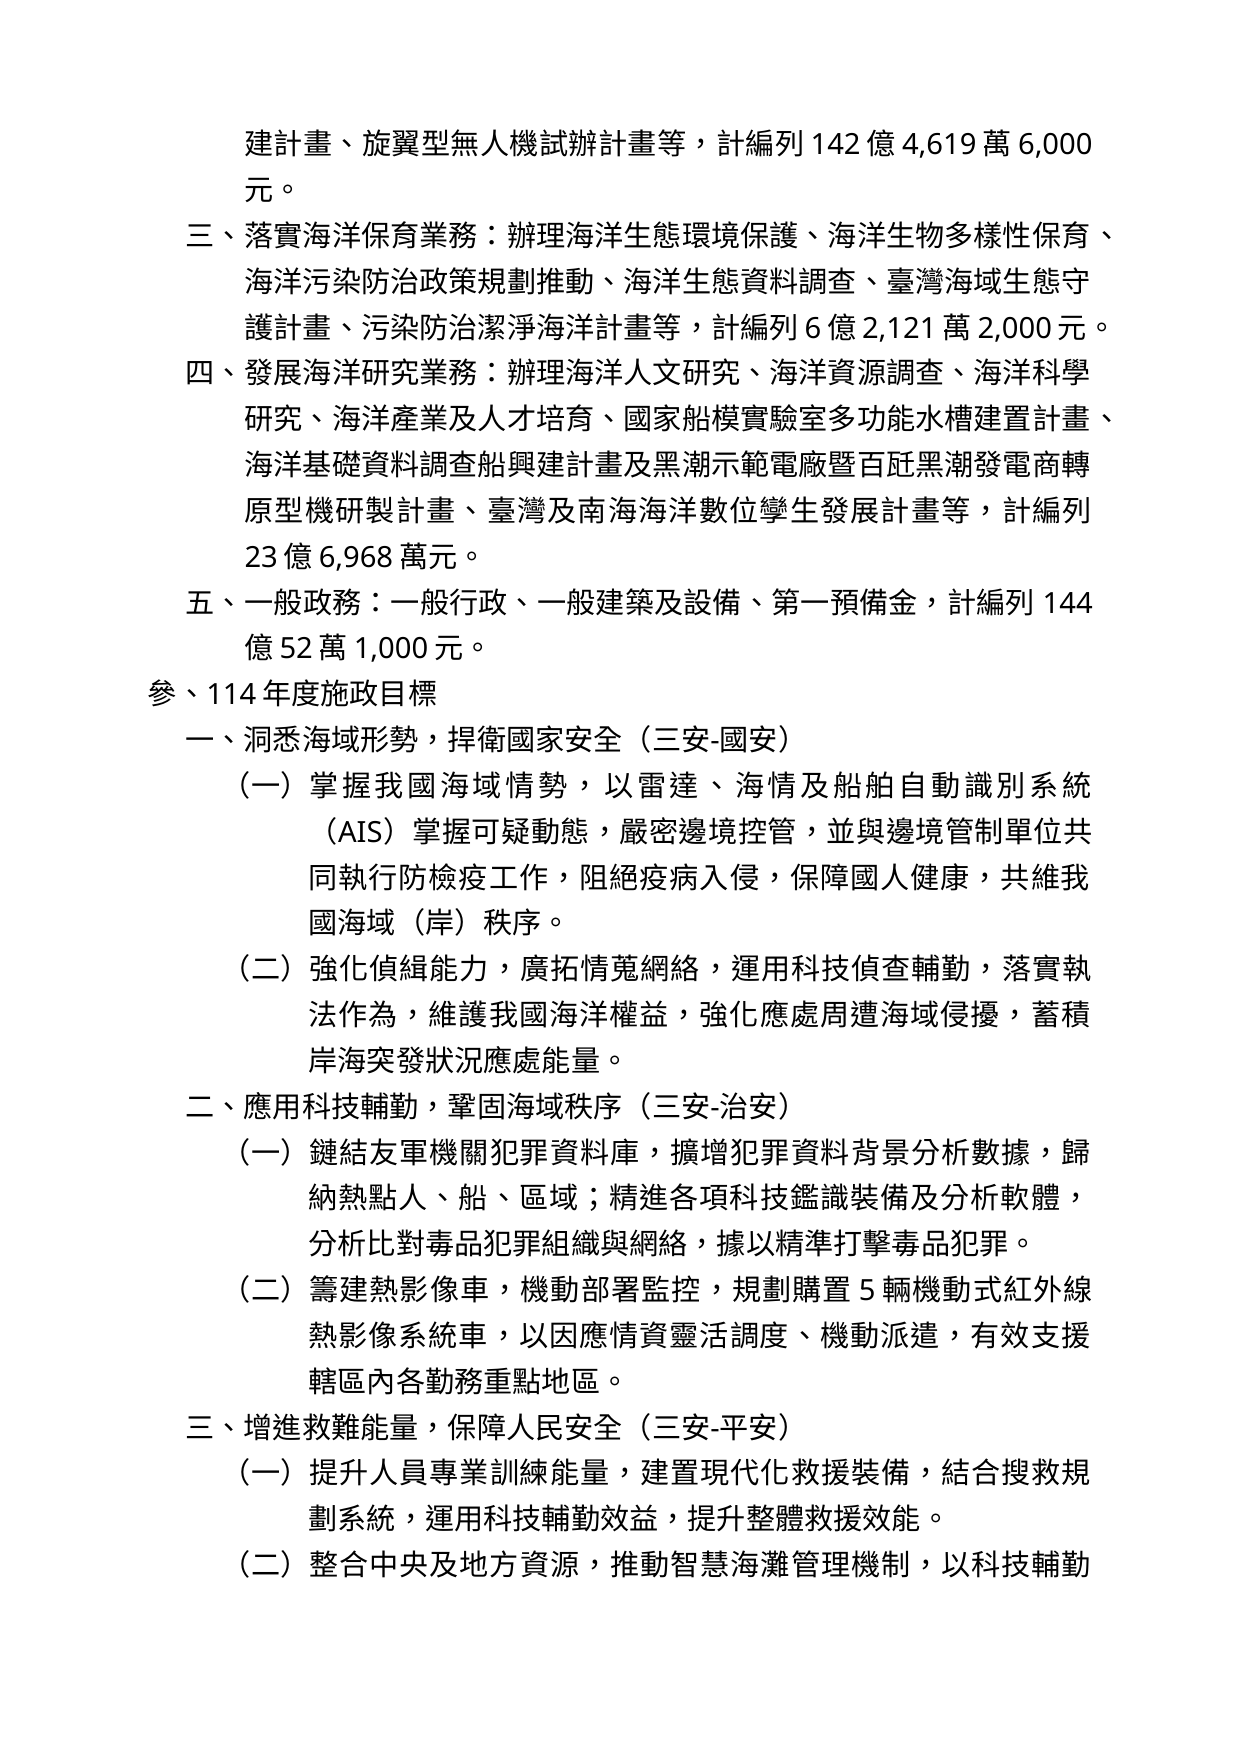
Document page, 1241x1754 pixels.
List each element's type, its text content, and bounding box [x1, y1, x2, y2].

list 114年度施政目標 [148, 668, 1092, 714]
list 落實海洋保育業務：辦理海洋生態環境保護、海洋生物多樣性保育、海洋污染防治政策規劃推動、海洋生態資料調查、臺灣海域生態守護計畫、污染防治潔淨海洋計畫等，計編列6億2,121萬2,000元。 [185, 210, 1092, 347]
list 發展海洋研究業務：辦理海洋人文研究、海洋資源調查、海洋科學研究、海洋產業及人才培育、國家船模實驗室多功能水槽建置計畫、海洋基礎資料調查船興建計畫及黑潮示範電廠暨百瓩黑潮發電商轉原型機研製計畫、臺灣及南海海洋數位孿生發展計畫等，計編列23億6,968萬元。 [185, 347, 1092, 576]
list 鏈結友軍機關犯罪資料庫，擴增犯罪資料背景分析數據，歸納熱點人、船、區域；精進各項科技鑑識裝備及分析軟體，分析比對毒品犯罪組織與網絡，據以精準打擊毒品犯罪。 [222, 1126, 1092, 1264]
list 強化偵緝能力，廣拓情蒐網絡，運用科技偵查輔勤，落實執法作為，維護我國海洋權益，強化應處周遭海域侵擾，蓄積岸海突發狀況應處能量。 [222, 943, 1092, 1081]
list 籌建熱影像車，機動部署監控，規劃購置5輛機動式紅外線熱影像系統車，以因應情資靈活調度、機動派遣，有效支援轄區內各勤務重點地區。 [222, 1264, 1092, 1401]
list 提升人員專業訓練能量，建置現代化救援裝備，結合搜救規劃系統，運用科技輔勤效益，提升整體救援效能。 [222, 1447, 1092, 1539]
list 一般政務：一般行政、一般建築及設備、第一預備金，計編列144億52萬1,000元。 [185, 576, 1092, 668]
list 洞悉海域形勢，捍衛國家安全（三安-國安） [185, 714, 1092, 760]
list 應用科技輔勤，鞏固海域秩序（三安-治安） [185, 1081, 1092, 1126]
list 建計畫、旋翼型無人機試辦計畫等，計編列142億4,619萬6,000元。 [185, 118, 1092, 210]
list 整合中央及地方資源，推動智慧海灘管理機制，以科技輔勤 [222, 1539, 1092, 1585]
list 增進救難能量，保障人民安全（三安-平安） [185, 1401, 1092, 1447]
list 掌握我國海域情勢，以雷達、海情及船舶自動識別系統（AIS）掌握可疑動態，嚴密邊境控管，並與邊境管制單位共同執行防檢疫工作，阻絕疫病入侵，保障國人健康，共維我國海域（岸）秩序。 [222, 760, 1092, 943]
